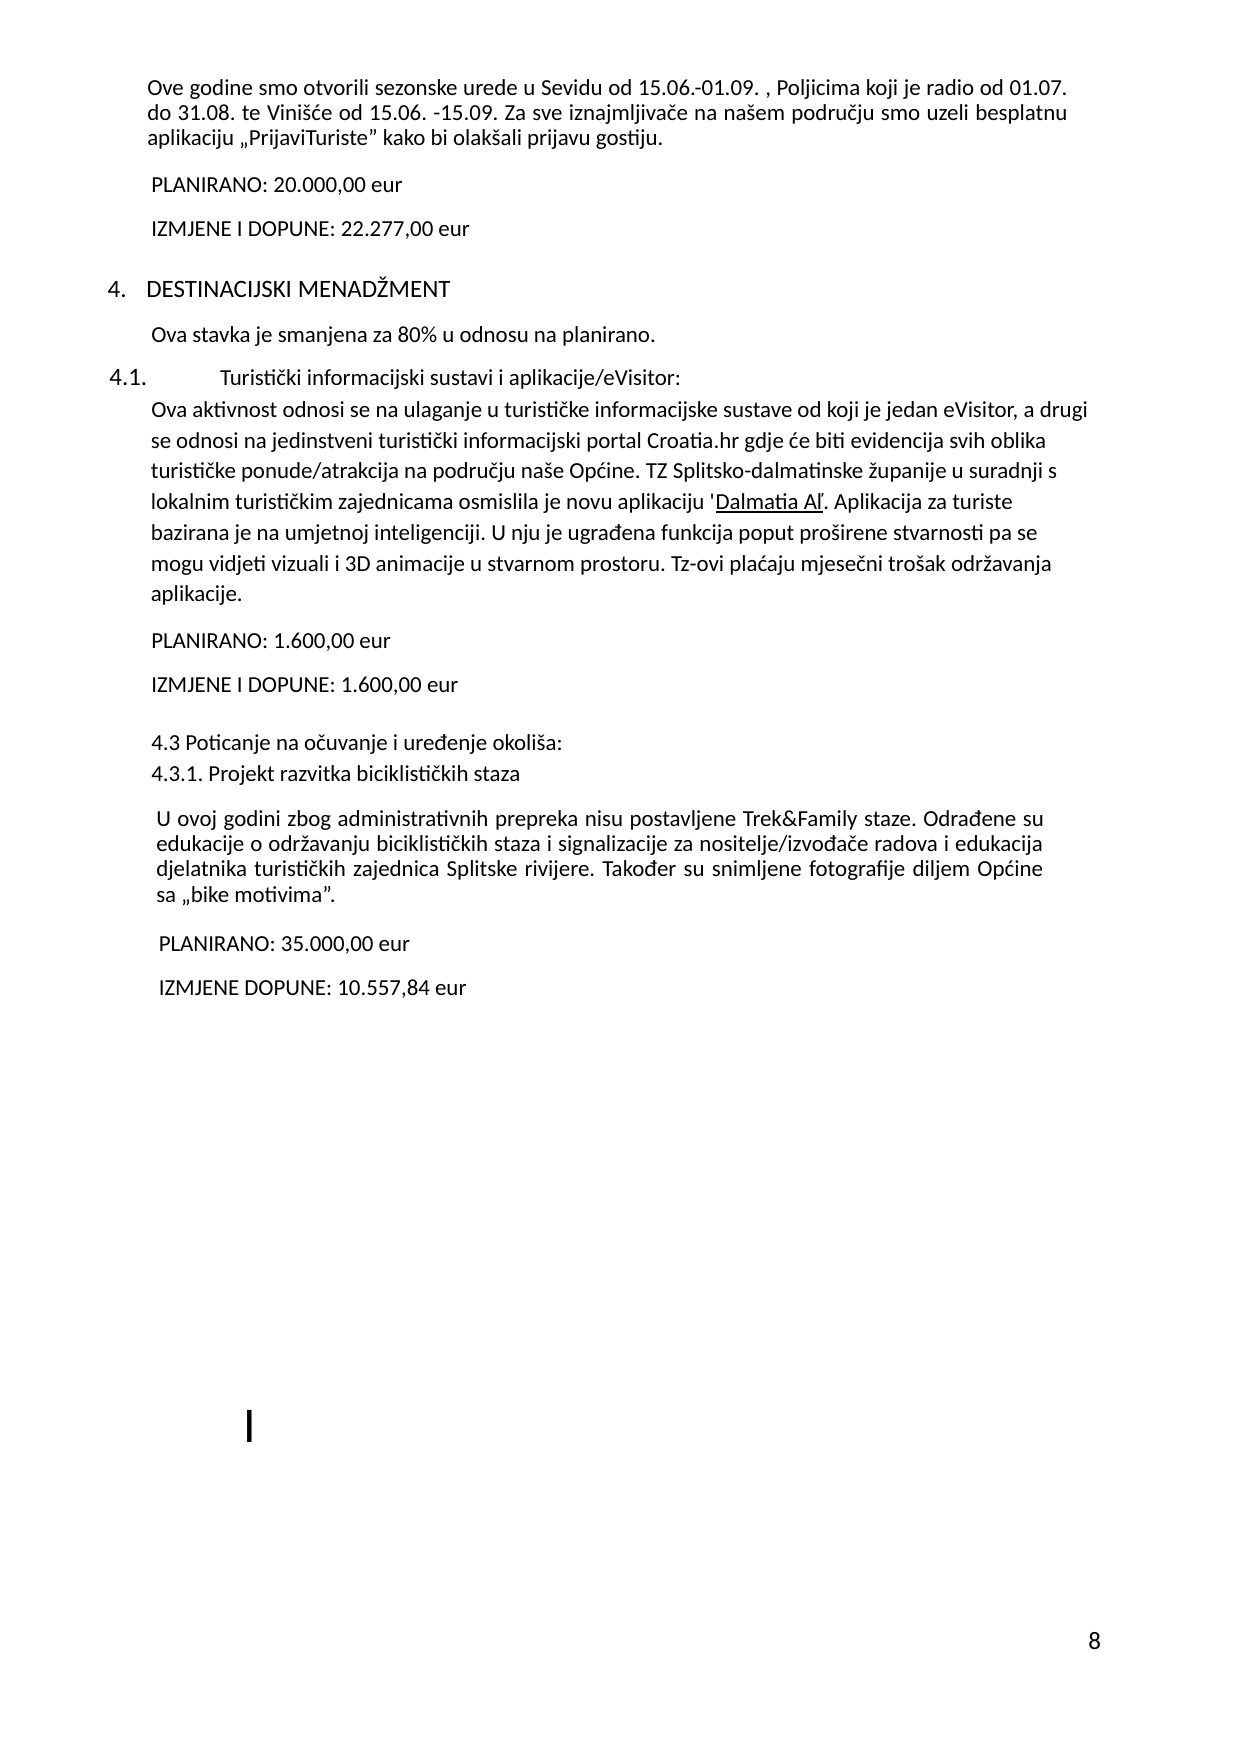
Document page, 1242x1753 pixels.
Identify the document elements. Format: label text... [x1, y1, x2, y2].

text 4.3 Poticanje na očuvanje i uređenje okoliša: [151, 728, 1096, 756]
text PLANIRANO: 20.000,00 eur [151, 170, 1096, 198]
list DESTINACIJSKI MENADŽMENT [107, 273, 1096, 303]
text 4.3.1. Projekt razvitka biciklističkih staza [151, 759, 1096, 787]
text IZMJENE DOPUNE: 10.557,84 eur [158, 973, 1096, 1001]
text Ove godine smo otvorili sezonske urede u Sevidu od 15.06.-01.09. , Poljicima koji je radio od 01.07. do 31.08. te Vinišće od 15.06. -15.09. Za sve iznajmljivače na našem području smo uzeli besplatnu aplikaciju „PrijaviTuriste” kako bi olakšali prijavu gostiju. [147, 75, 1069, 151]
text Ova aktivnost odnosi se na ulaganje u turističke informacijske sustave od koji je jedan eVisitor, a drugi se odnosi na jedinstveni turistički informacijski portal Croatia.hr gdje će biti evidencija svih oblika turističke ponude/atrakcija na području naše Općine. TZ Splitsko-dalmatinske županije u suradnji s lokalnim turističkim zajednicama osmislila je novu aplikaciju 'Dalmatia Aľ. Aplikacija za turiste bazirana je na umjetnoj inteligenciji. U nju je ugrađena funkcija poput proširene stvarnosti pa se mogu vidjeti vizuali i 3D animacije u stvarnom prostoru. Tz-ovi plaćaju mjesečni trošak održavanja aplikacije. [151, 395, 1096, 607]
text IZMJENE I DOPUNE: 1.600,00 eur [151, 670, 1096, 698]
text PLANIRANO: 1.600,00 eur [151, 627, 1096, 655]
text Ova stavka je smanjena za 80% u odnosu na planirano. [151, 320, 1096, 348]
text IZMJENE I DOPUNE: 22.277,00 eur [151, 214, 1096, 242]
text U ovoj godini zbog administrativnih prepreka nisu postavljene Trek&Family staze. Odrađene su edukacije o održavanju biciklističkih staza i signalizacije za nositelje/izvođače radova i edukacija djelatnika turističkih zajednica Splitske rivijere. Također su snimljene fotografije diljem Općine sa „bike motivima”. [156, 806, 1045, 908]
text PLANIRANO: 35.000,00 eur [158, 929, 1096, 957]
list Turistički informacijski sustavi i aplikacije/eVisitor: [109, 361, 1096, 392]
